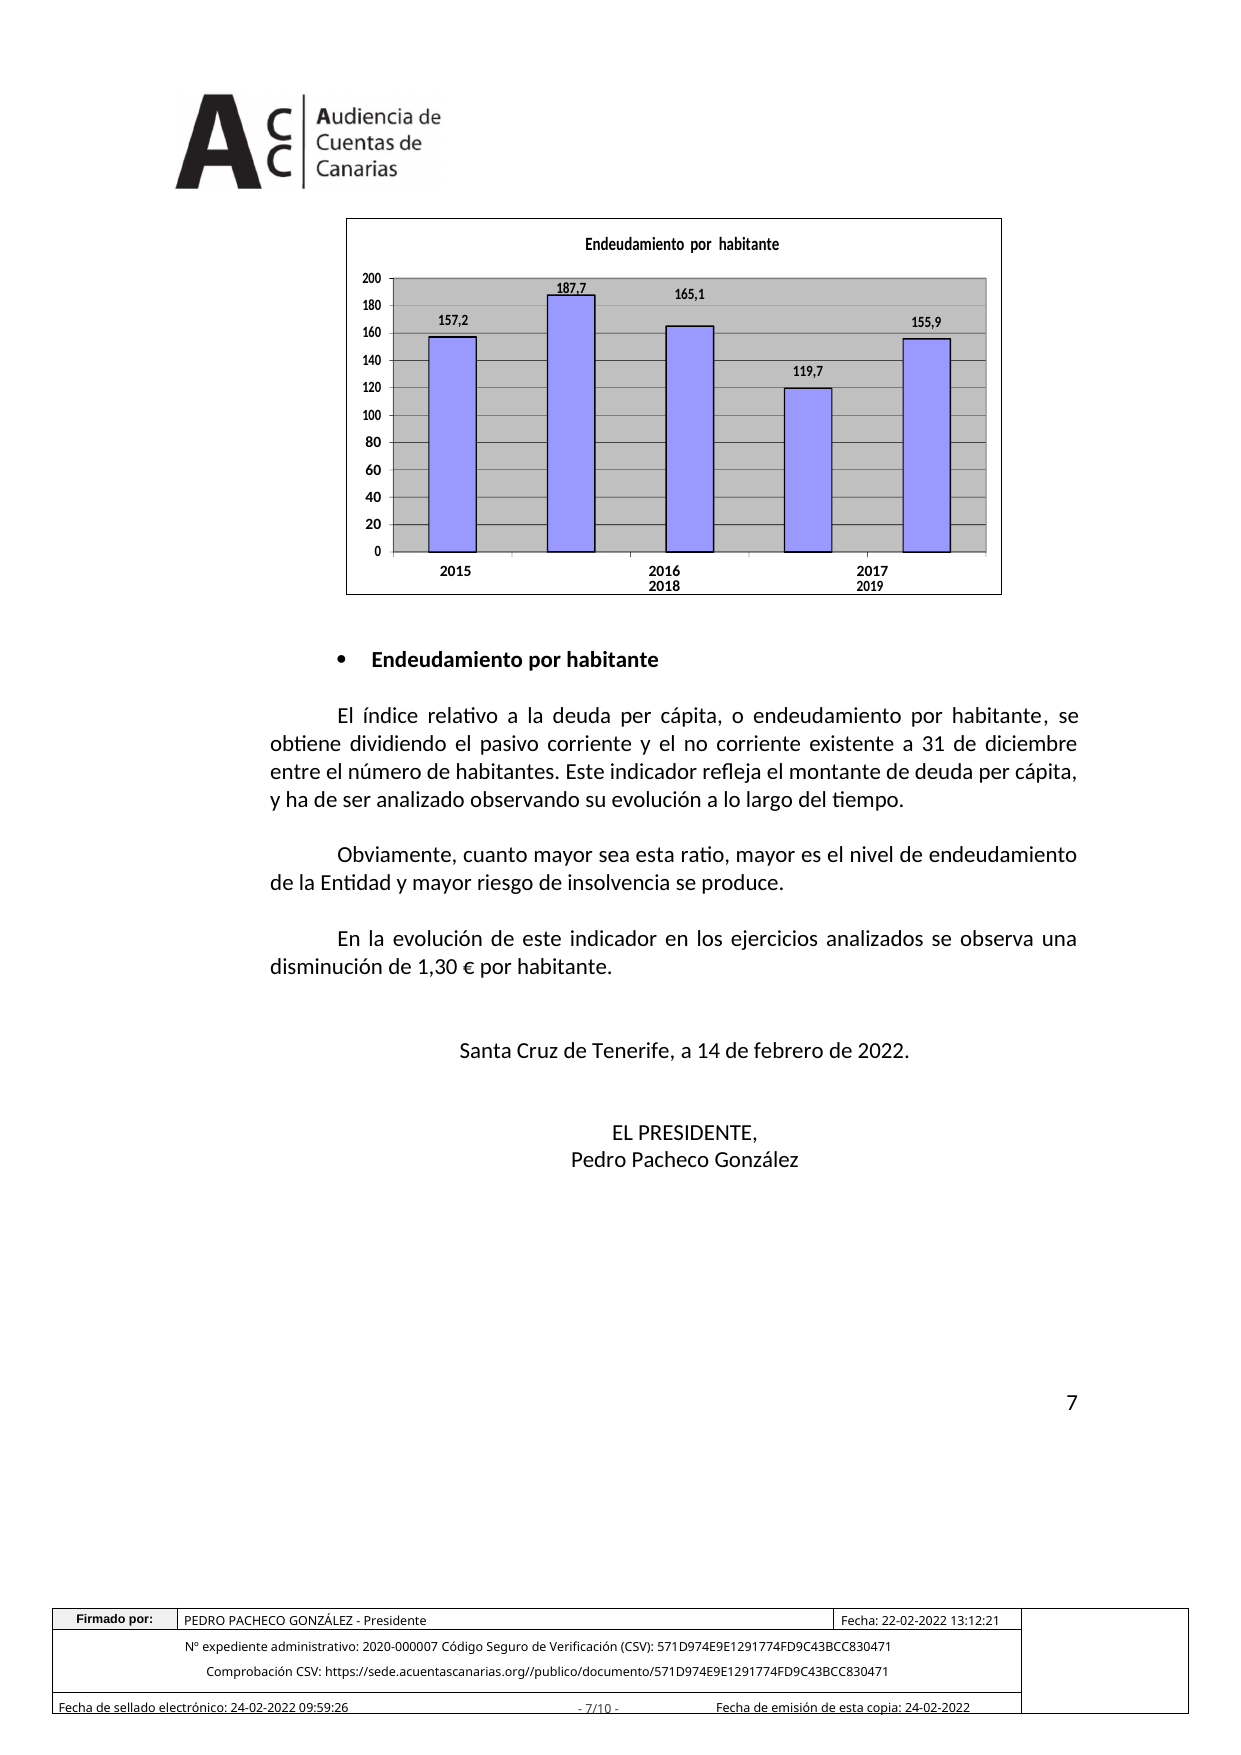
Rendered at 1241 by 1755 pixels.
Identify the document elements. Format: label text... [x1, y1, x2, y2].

text En la evolución de este indicador en los ejercicios analizados se observa una disminución de 1,30 € por habitante. [270, 924, 1078, 980]
text Obviamente, cuanto mayor sea esta ratio, mayor es el nivel de endeudamiento de la Entidad y mayor riesgo de insolvencia se produce. [270, 841, 1079, 897]
list Endeudamiento por habitante [337, 646, 1201, 674]
text El índice relativo a la deuda per cápita, o endeudamiento por habitante, se obtiene dividiendo el pasivo corriente y el no corriente existente a 31 de diciembre entre el número de habitantes. Este indicador refleja el montante de deuda per cápita, y ha de ser analizado observando su evolución a lo largo del tiempo. [270, 701, 1079, 813]
text Santa Cruz de Tenerife, a 14 de febrero de 2022. [339, 1036, 1030, 1064]
text Pedro Pacheco González [339, 1146, 1030, 1173]
text EL PRESIDENTE, [339, 1118, 1030, 1146]
